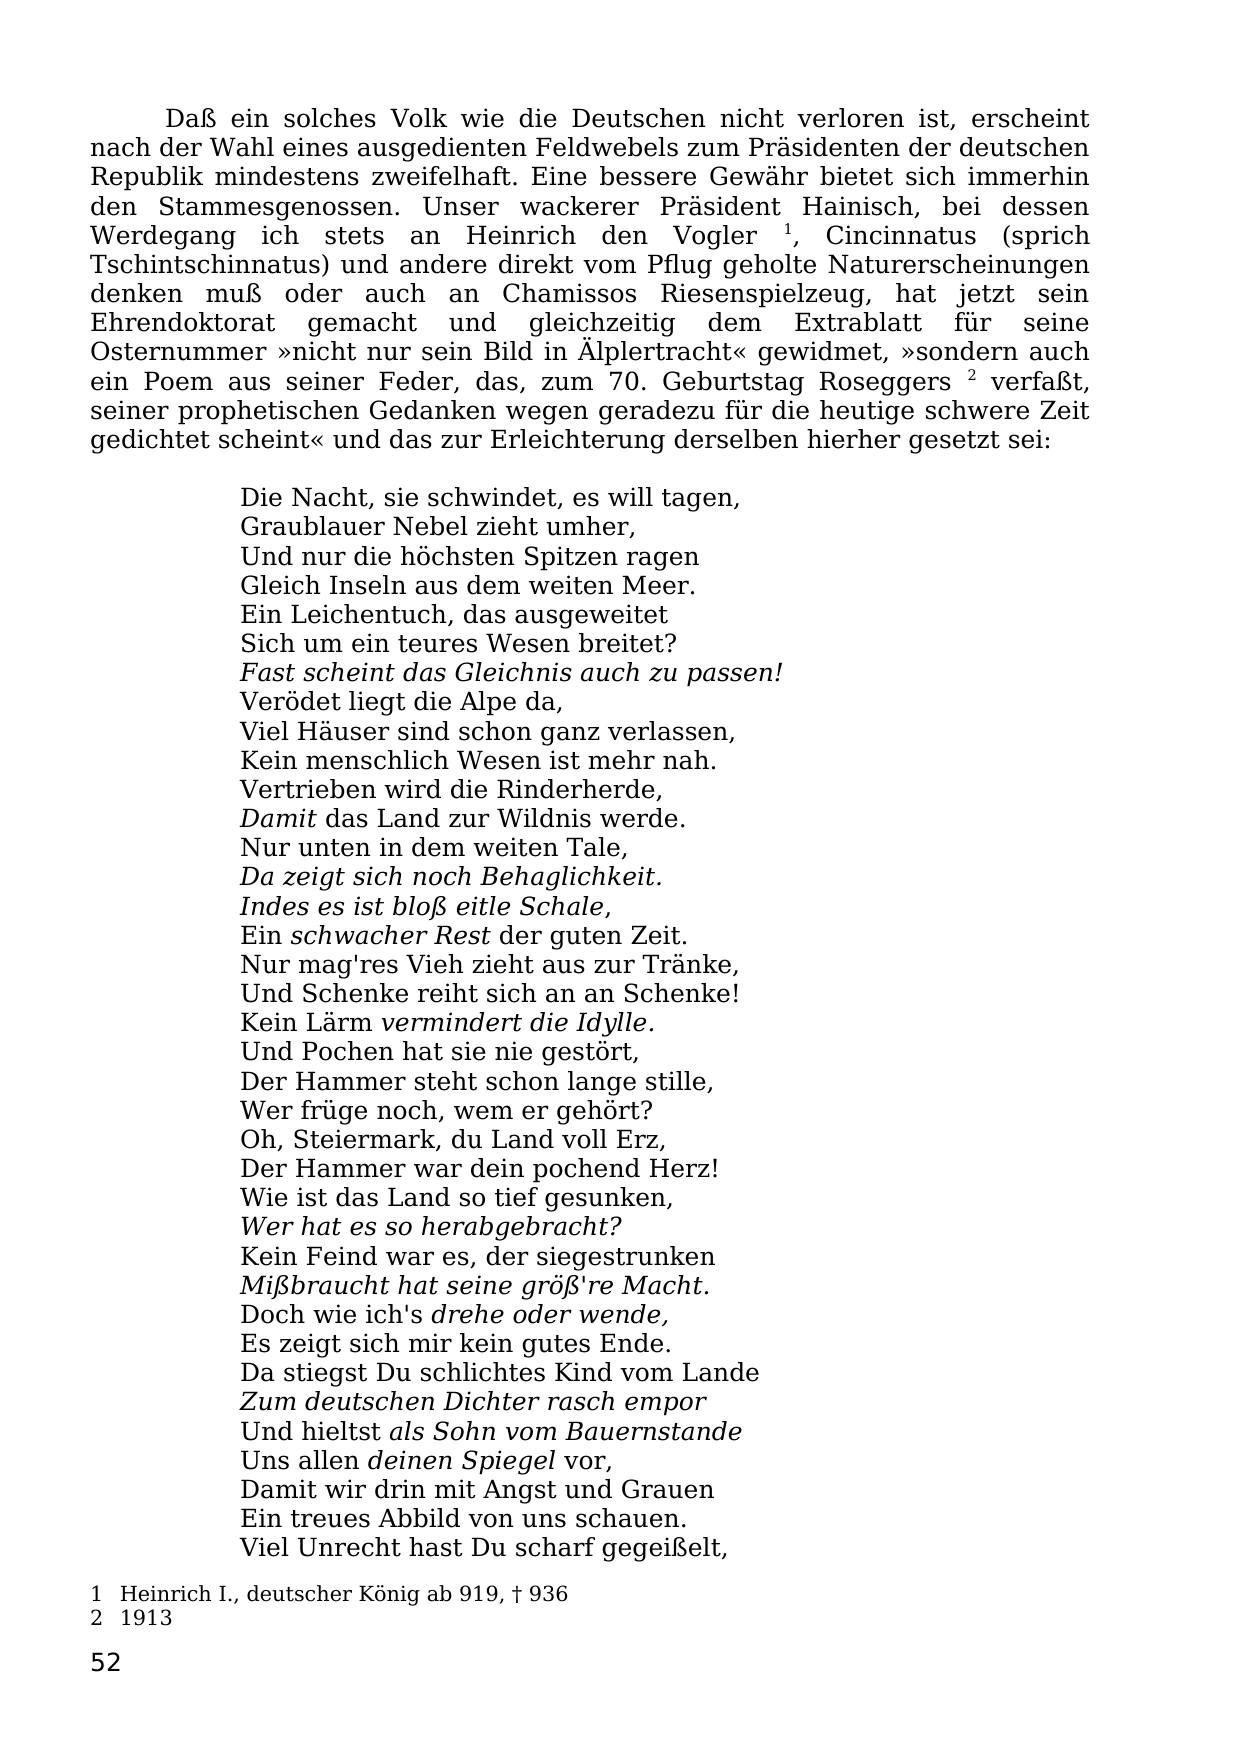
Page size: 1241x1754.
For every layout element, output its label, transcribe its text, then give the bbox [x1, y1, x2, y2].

text Und Pochen hat sie nie gestört, [240, 1037, 1091, 1067]
text Wer hat es so herabgebracht? [240, 1212, 1091, 1242]
text Damit das Land zur Wildnis werde. [240, 804, 1091, 833]
text Viel Unrecht hast Du scharf gegeißelt, [240, 1533, 1091, 1562]
text Nur mag'res Vieh zieht aus zur Tränke, [240, 950, 1091, 979]
text Damit wir drin mit Angst und Grauen [240, 1475, 1091, 1504]
text Und nur die höchsten Spitzen ragen [240, 542, 1091, 571]
text Viel Häuser sind schon ganz verlassen, [240, 717, 1091, 746]
text Wie ist das Land so tief gesunken, [240, 1183, 1091, 1212]
text Ein Leichentuch, das ausgeweitet [240, 600, 1091, 629]
text Nur unten in dem weiten Tale, [240, 833, 1091, 862]
text Und Schenke reiht sich an an Schenke! [240, 979, 1091, 1008]
text Oh, Steiermark, du Land voll Erz, [240, 1125, 1091, 1154]
text 1913 [90, 1606, 1091, 1631]
text Uns allen deinen Spiegel vor, [240, 1446, 1091, 1475]
text Doch wie ich's drehe oder wende, [240, 1300, 1091, 1329]
text Da stiegst Du schlichtes Kind vom Lande [240, 1358, 1091, 1387]
text Der Hammer war dein pochend Herz! [240, 1154, 1091, 1183]
text Graublauer Nebel zieht umher, [240, 512, 1091, 542]
text Gleich Inseln aus dem weiten Meer. [240, 571, 1091, 600]
text Zum deutschen Dichter rasch empor [240, 1387, 1091, 1417]
text Ein schwacher Rest der guten Zeit. [240, 921, 1091, 950]
text Es zeigt sich mir kein gutes Ende. [240, 1329, 1091, 1358]
text Kein Feind war es, der siegestrunken [240, 1242, 1091, 1271]
text Kein Lärm vermindert die Idylle. [240, 1008, 1091, 1037]
text Kein menschlich Wesen ist mehr nah. [240, 746, 1091, 775]
text Heinrich I., deutscher König ab 919, † 936 [90, 1582, 1091, 1606]
text Verödet liegt die Alpe da, [240, 687, 1091, 717]
text Fast scheint das Gleichnis auch zu passen! [240, 658, 1091, 687]
text Da zeigt sich noch Behaglichkeit. [240, 862, 1091, 892]
text Indes es ist bloß eitle Schale, [240, 892, 1091, 921]
text Vertrieben wird die Rinderherde, [240, 775, 1091, 804]
text Wer früge noch, wem er gehört? [240, 1096, 1091, 1125]
text Daß ein solches Volk wie die Deutschen nicht verloren ist, erscheint nach der Wahl eines ausgedienten Feldwebels zum Präsidenten der deutschen Republik mindestens zweifelhaft. Eine bessere Gewähr bietet sich immerhin den Stammesgenossen. Unser wackerer Präsident Hainisch, bei dessen Werdegang ich stets an Heinrich den Vogler , Cincinnatus (sprich Tschintschinnatus) und andere direkt vom Pflug geholte Naturerscheinungen denken muß oder auch an Chamissos Riesenspielzeug, hat jetzt sein Ehrendoktorat ge­macht und gleichzeitig dem Extrablatt für seine Osternummer »nicht nur sein Bild in Älplertracht« gewidmet, »sondern auch ein Poem aus seiner Feder, das, zum 70. Geburtstag Roseggers verfaßt, seiner prophetischen Gedanken wegen geradezu für die heutige schwere Zeit gedichtet scheint« und das zur Erleichterung derselben hierher gesetzt sei: [90, 104, 1091, 454]
text Und hieltst als Sohn vom Bauernstande [240, 1417, 1091, 1446]
text Ein treues Abbild von uns schauen. [240, 1504, 1091, 1533]
text Mißbraucht hat seine größ're Macht. [240, 1271, 1091, 1300]
text Sich um ein teures Wesen breitet? [240, 629, 1091, 658]
text Die Nacht, sie schwindet, es will tagen, [240, 483, 1091, 512]
text Der Hammer steht schon lange stille, [240, 1067, 1091, 1096]
